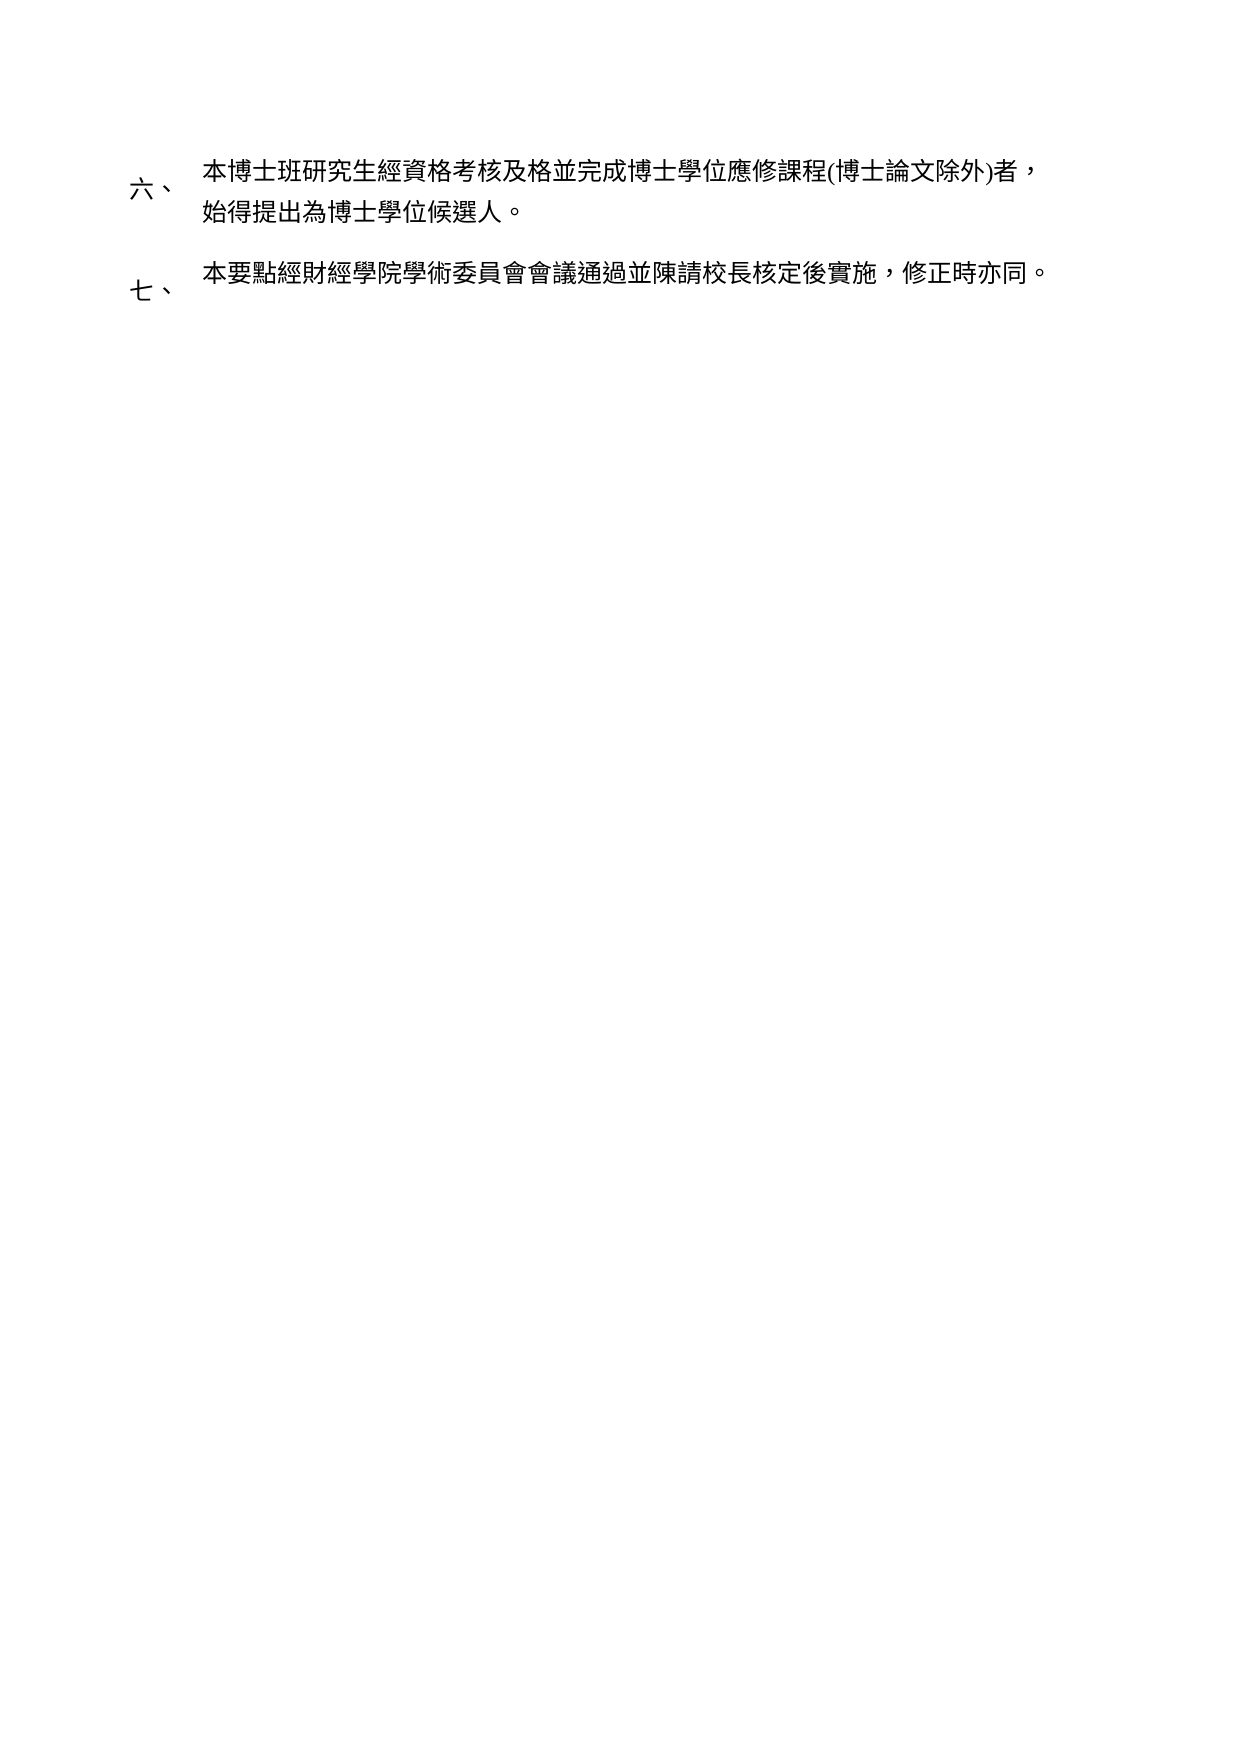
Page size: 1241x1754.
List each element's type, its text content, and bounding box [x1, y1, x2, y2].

table_cell 本要點經財經學院學術委員會會議通過並陳請校長核定後實施，修正時亦同。 [191, 229, 1067, 310]
table_cell 七、 [118, 229, 191, 310]
table_cell 本博士班研究生經資格考核及格並完成博士學位應修課程(博士論文除外)者，始得提出為博士學位候選人。 [191, 127, 1067, 229]
table_cell 六、 [118, 127, 191, 229]
